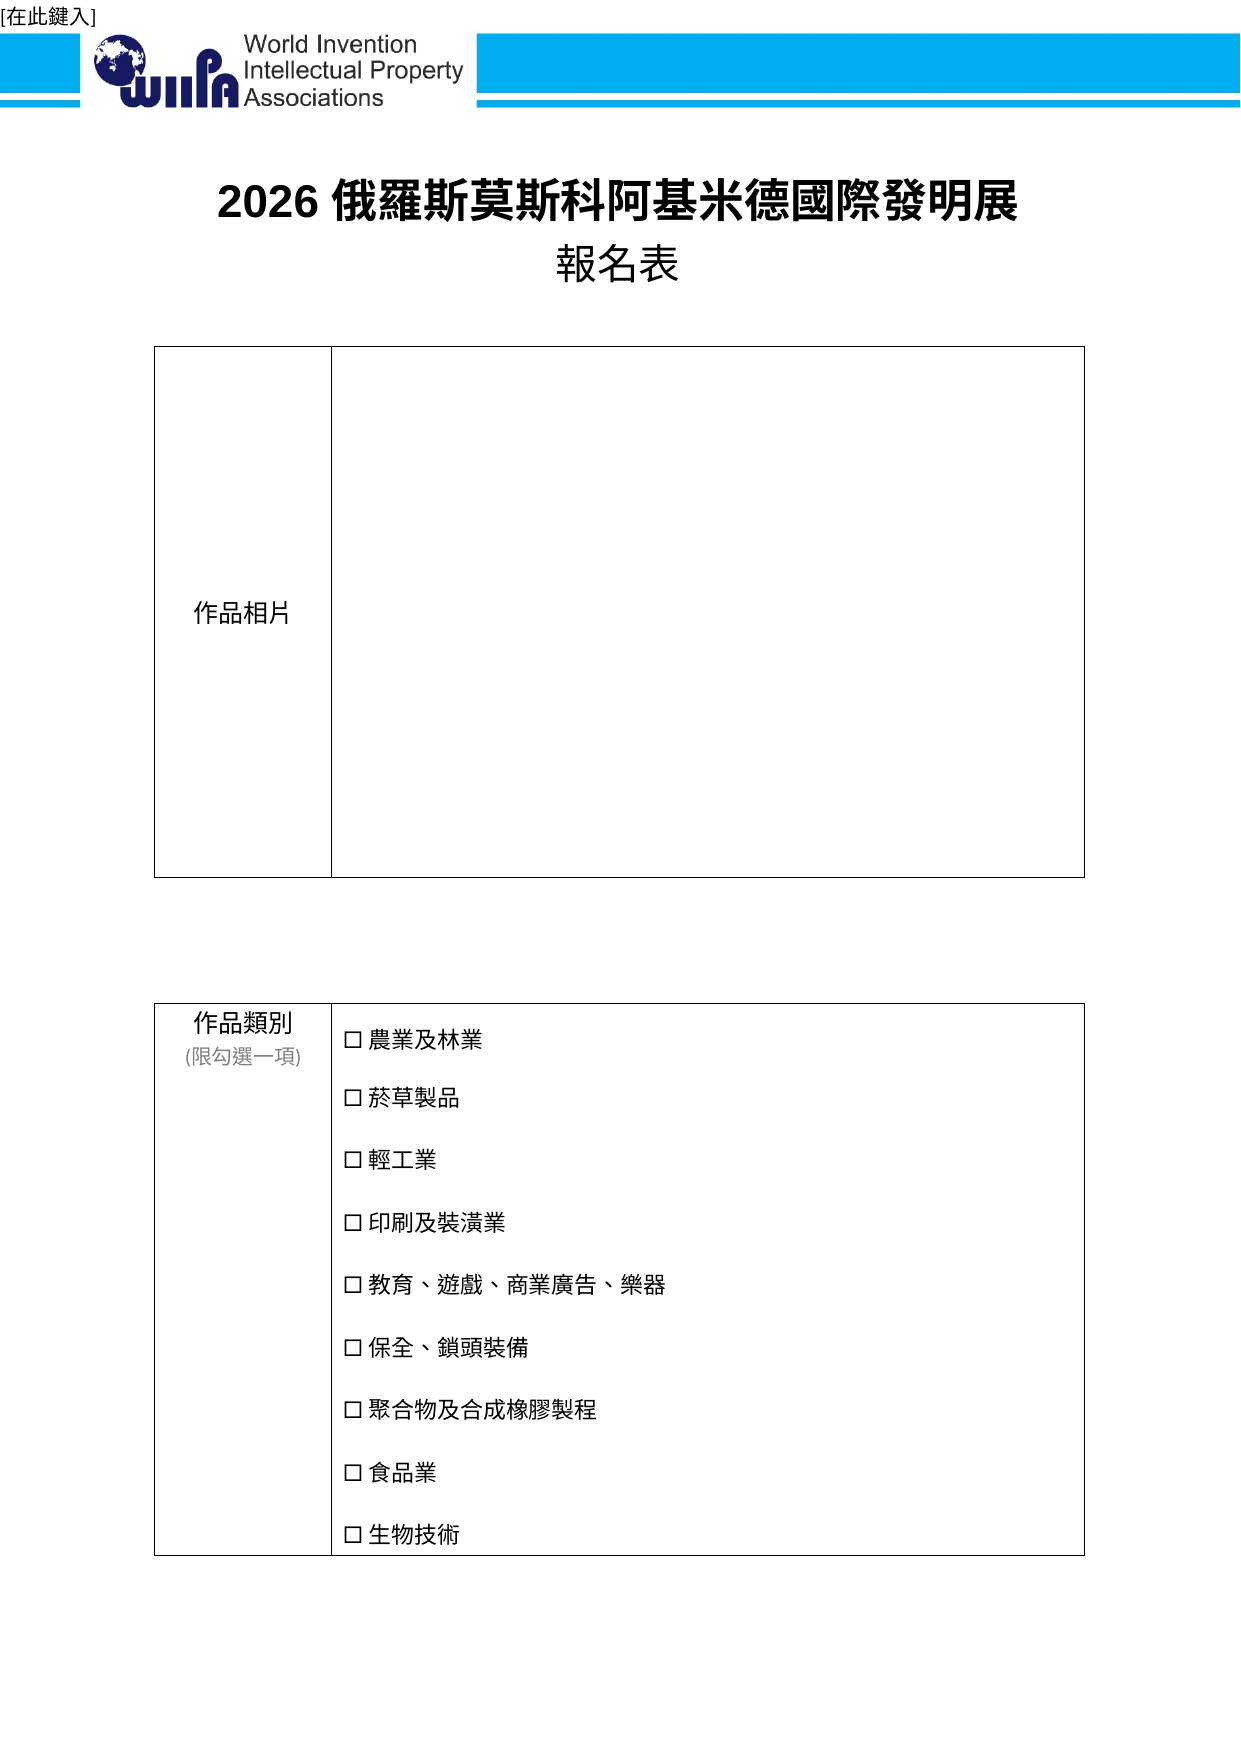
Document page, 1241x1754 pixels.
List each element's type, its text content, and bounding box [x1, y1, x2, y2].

table_cell 作品相片 [155, 347, 331, 877]
table_header  農業及林業  菸草製品  輕工業  印刷及裝潢業  教育、遊戲、商業廣告、樂器  保全、鎖頭裝備  聚合物及合成橡膠製程  食品業  生物技術 [332, 1004, 1084, 1555]
table_cell [332, 347, 1084, 877]
table_header 作品類別 (限勾選一項) [155, 1004, 331, 1555]
